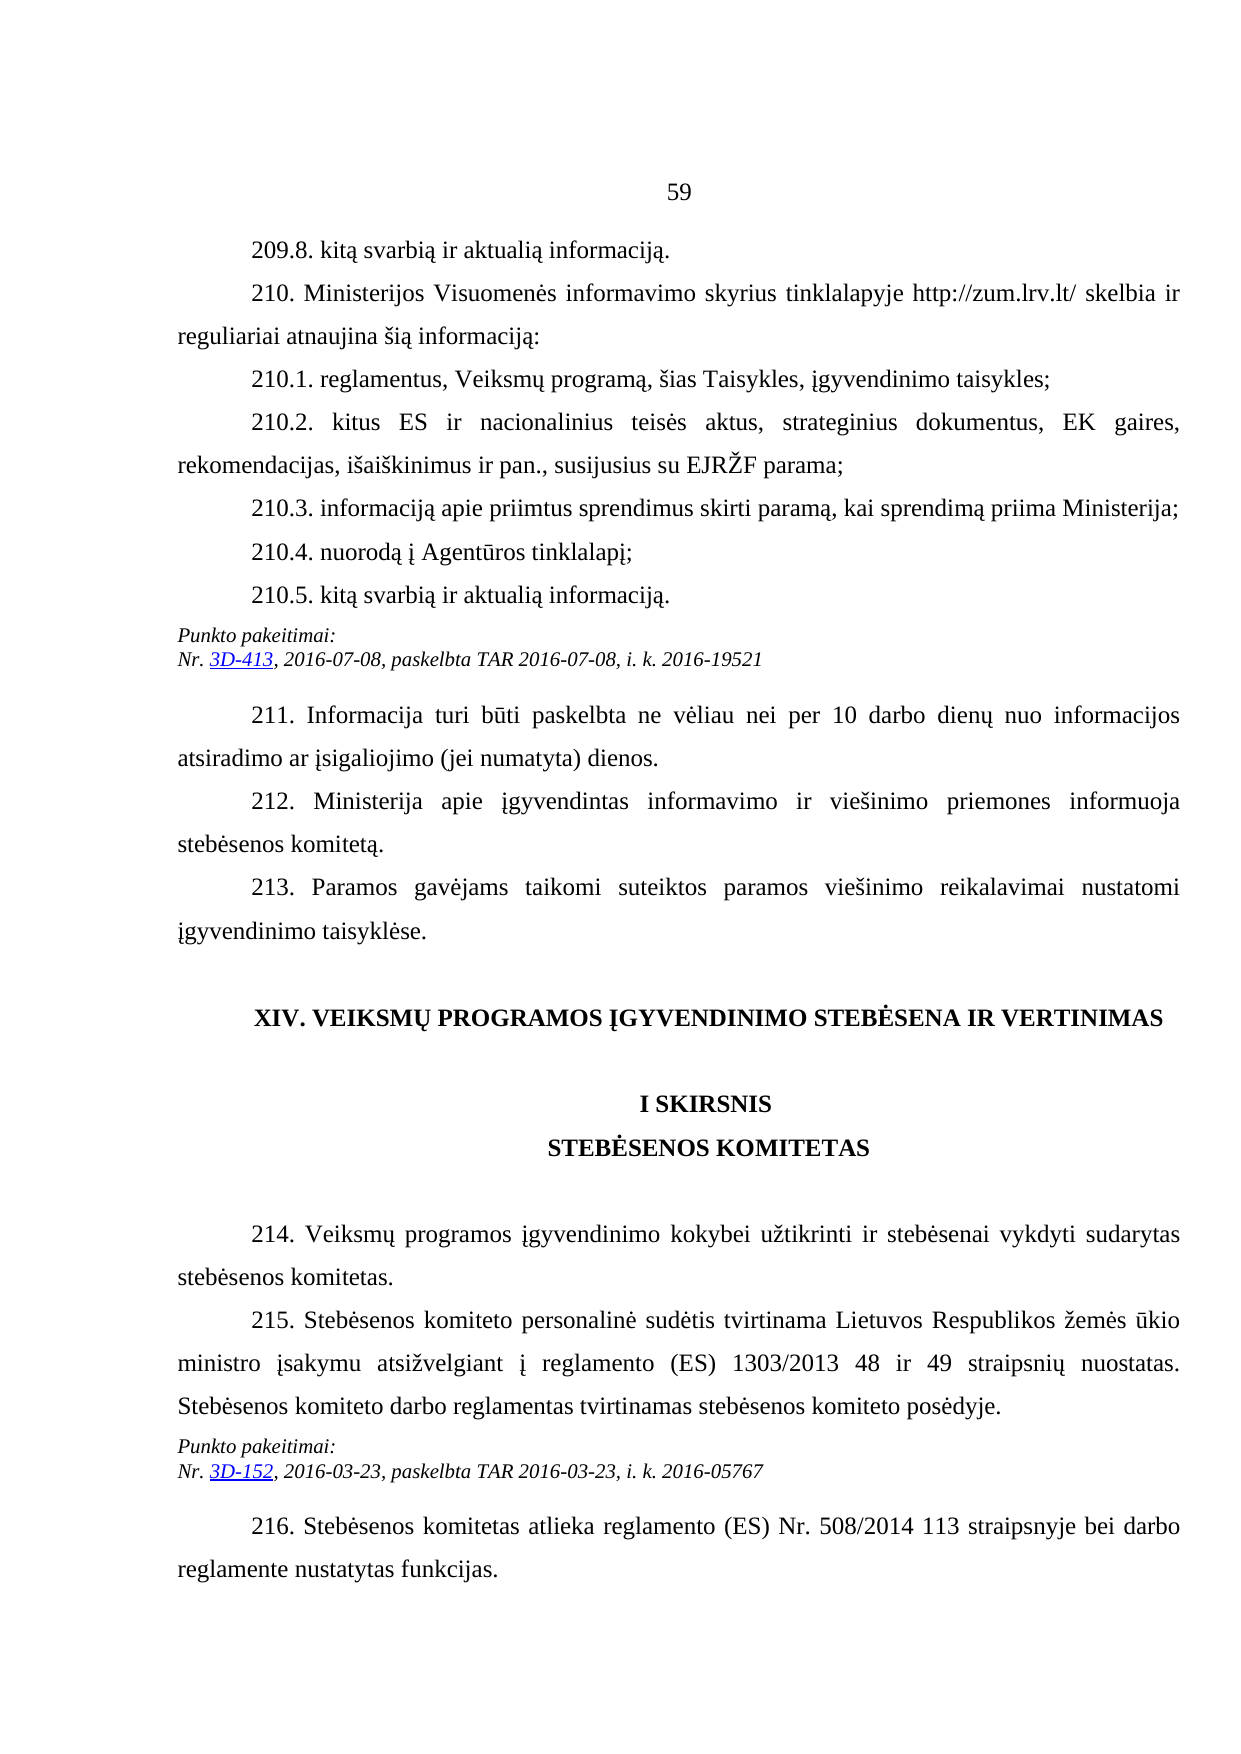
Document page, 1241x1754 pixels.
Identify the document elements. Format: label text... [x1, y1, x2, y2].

text 210.3. informaciją apie priimtus sprendimus skirti paramą, kai sprendimą priima Ministerija; [177, 493, 1181, 522]
text 211. Informacija turi būti paskelbta ne vėliau nei per 10 darbo dienų nuo informacijos atsiradimo ar įsigaliojimo (jei numatyta) dienos. [177, 700, 1181, 772]
text 213. Paramos gavėjams taikomi suteiktos paramos viešinimo reikalavimai nustatomi įgyvendinimo taisyklėse. [177, 872, 1181, 945]
text 209.8. kitą svarbią ir aktualią informaciją. [177, 235, 1181, 263]
text 210.5. kitą svarbią ir aktualią informaciją. [177, 580, 1181, 608]
text Punkto pakeitimai: [177, 1434, 1181, 1458]
text 210. Ministerijos Visuomenės informavimo skyrius tinklalapyje http://zum.lrv.lt/ skelbia ir reguliariai atnaujina šią informaciją: [177, 278, 1181, 350]
text Nr. 3D-152, 2016-03-23, paskelbta TAR 2016-03-23, i. k. 2016-05767 [177, 1458, 1181, 1483]
text Nr. 3D-413, 2016-07-08, paskelbta TAR 2016-07-08, i. k. 2016-19521 [177, 647, 1181, 671]
text 215. Stebėsenos komiteto personalinė sudėtis tvirtinama Lietuvos Respublikos žemės ūkio ministro įsakymu atsižvelgiant į reglamento (ES) 1303/2013 48 ir 49 straipsnių nuostatas. Stebėsenos komiteto darbo reglamentas tvirtinamas stebėsenos komiteto posėdyje. [177, 1305, 1181, 1420]
text STEBĖSENOS KOMITETAS [177, 1133, 1181, 1161]
text 210.1. reglamentus, Veiksmų programą, šias Taisykles, įgyvendinimo taisykles; [177, 364, 1181, 393]
text XiV. Veiksmų programos įgyvendinimo stebėsena ir Vertinimas [177, 1003, 1181, 1032]
text 216. Stebėsenos komitetas atlieka reglamento (ES) Nr. 508/2014 113 straipsnyje bei darbo reglamente nustatytas funkcijas. [177, 1511, 1181, 1583]
text i skirsnis [177, 1089, 1181, 1118]
text Punkto pakeitimai: [177, 623, 1181, 647]
text 214. Veiksmų programos įgyvendinimo kokybei užtikrinti ir stebėsenai vykdyti sudarytas stebėsenos komitetas. [177, 1219, 1181, 1291]
text 210.2. kitus ES ir nacionalinius teisės aktus, strateginius dokumentus, EK gaires, rekomendacijas, išaiškinimus ir pan., susijusius su EJRŽF parama; [177, 407, 1181, 479]
text 212. Ministerija apie įgyvendintas informavimo ir viešinimo priemones informuoja stebėsenos komitetą. [177, 786, 1181, 858]
text 210.4. nuorodą į Agentūros tinklalapį; [177, 537, 1181, 565]
